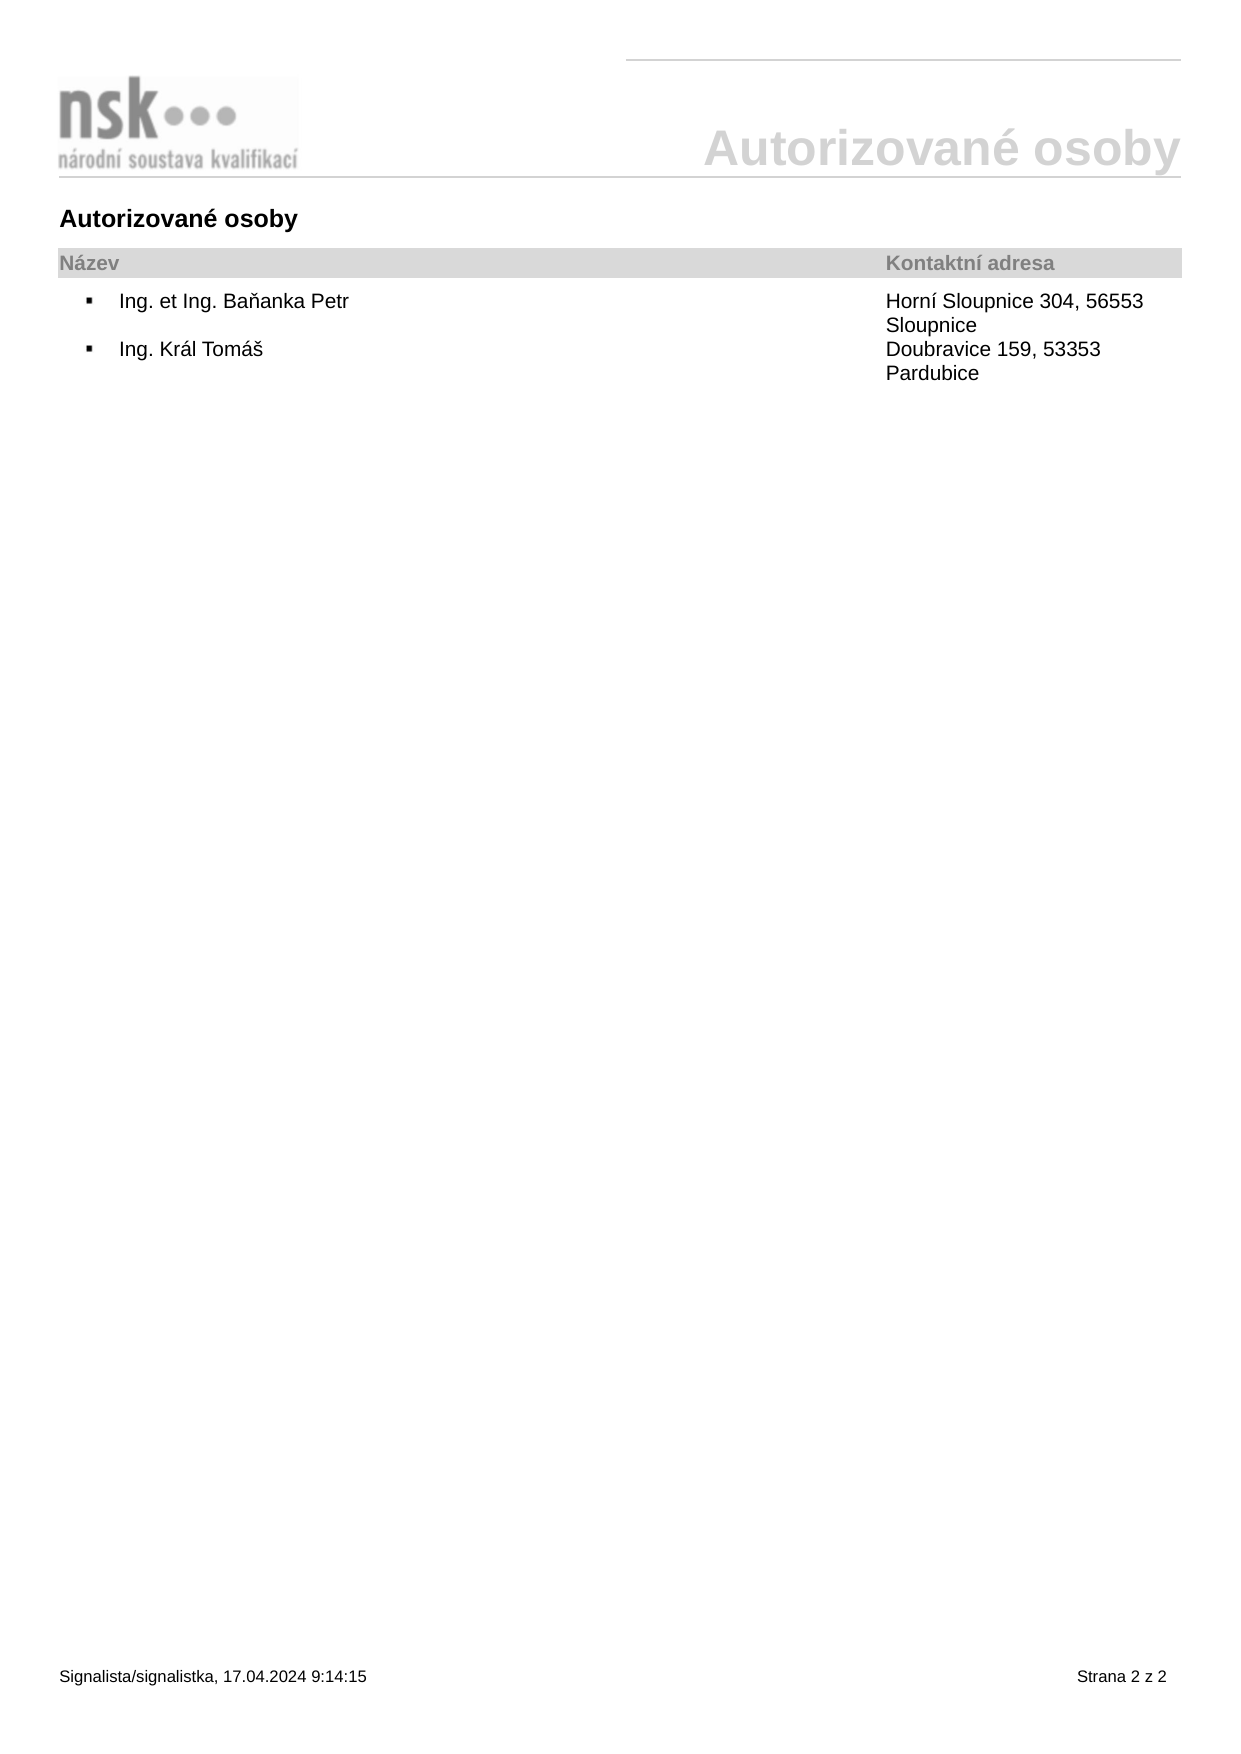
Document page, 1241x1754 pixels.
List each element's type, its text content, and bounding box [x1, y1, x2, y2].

table_cell [619, 59, 626, 170]
table_cell [59, 171, 119, 176]
table_cell [860, 362, 886, 386]
table_cell [618, 170, 626, 176]
table_cell [119, 194, 481, 200]
table_cell [1167, 278, 1181, 289]
table_cell [119, 171, 481, 176]
table_cell [618, 986, 626, 1286]
table_cell [886, 278, 1167, 289]
table_cell [618, 194, 626, 200]
table_cell [59, 686, 119, 986]
table_cell [618, 1472, 626, 1658]
table_cell [59, 194, 119, 200]
table_cell [886, 1286, 1167, 1472]
table_cell [481, 171, 617, 176]
table_cell [59, 1472, 119, 1658]
table_cell Kontaktní adresa [886, 250, 1180, 277]
table_cell [626, 1286, 860, 1472]
table_cell Ing. Král Tomáš [119, 337, 886, 362]
table_cell [59, 1286, 119, 1472]
table_cell [626, 386, 860, 686]
table_cell [59, 986, 119, 1286]
table_cell [1167, 194, 1181, 200]
table_cell [481, 362, 617, 386]
table_cell [618, 314, 626, 337]
table_cell [618, 362, 626, 386]
table_cell [860, 686, 886, 986]
table_cell [59, 362, 119, 386]
table_cell [1167, 236, 1181, 248]
table_cell [481, 1472, 617, 1658]
table_cell [860, 194, 886, 200]
table_cell [626, 314, 860, 337]
table_cell [1167, 986, 1181, 1286]
table_cell [860, 1472, 886, 1658]
picture [59, 336, 119, 361]
table_cell [119, 986, 481, 1286]
table_cell Strana 2 z 2 [860, 1658, 1167, 1694]
table_cell [626, 986, 860, 1286]
table_cell Ing. et Ing. Baňanka Petr [119, 289, 886, 314]
table_cell [119, 686, 481, 986]
table_cell Signalista/signalistka, 17.04.2024 9:14:15 [59, 1658, 860, 1694]
table_cell [626, 236, 860, 248]
picture [57, 59, 619, 171]
table_cell [481, 986, 617, 1286]
table_cell [481, 686, 617, 986]
table_cell Název [60, 250, 885, 277]
picture [59, 288, 119, 313]
table_cell [1167, 686, 1181, 986]
table_cell [59, 314, 119, 336]
table_cell [59, 178, 1181, 194]
table_cell [618, 386, 626, 686]
table_cell [886, 686, 1167, 986]
table_cell [886, 1472, 1167, 1658]
table_cell [618, 278, 626, 289]
table_cell [860, 278, 886, 289]
table_cell [886, 386, 1167, 686]
table_cell [626, 362, 860, 386]
table_cell [481, 314, 617, 337]
table_cell [59, 236, 119, 248]
table_cell [886, 236, 1167, 248]
table_cell [1167, 1286, 1181, 1472]
table_cell [481, 278, 617, 289]
table_cell [626, 1472, 860, 1658]
table_cell [626, 194, 860, 200]
table_cell [481, 236, 617, 248]
table_cell [481, 386, 617, 686]
table_cell Horní Sloupnice 304, 56553 Sloupnice [886, 289, 1181, 337]
table_cell [481, 194, 617, 200]
table_cell [860, 986, 886, 1286]
table_cell [860, 386, 886, 686]
table_cell [618, 1286, 626, 1472]
table_cell [860, 1286, 886, 1472]
table_cell [119, 236, 481, 248]
table_cell [1167, 1472, 1181, 1658]
table_cell [59, 278, 119, 288]
table_cell Doubravice 159, 53353 Pardubice [886, 337, 1181, 386]
table_cell [481, 1286, 617, 1472]
table_cell [1167, 386, 1181, 686]
table_cell [860, 236, 886, 248]
table_cell [860, 314, 886, 337]
table_cell [626, 278, 860, 289]
table_cell [119, 1286, 481, 1472]
table_cell [886, 986, 1167, 1286]
table_cell [119, 278, 481, 289]
table_cell [119, 314, 481, 337]
table_cell [119, 1472, 481, 1658]
table_cell [119, 386, 481, 686]
table_cell Autorizované osoby [626, 61, 1181, 176]
table_cell [618, 236, 626, 248]
table_cell Autorizované osoby [59, 200, 1181, 236]
table_cell [626, 686, 860, 986]
table_cell [618, 686, 626, 986]
table_cell [119, 362, 481, 386]
table_cell [59, 386, 119, 686]
table_cell [886, 194, 1167, 200]
table_cell [1167, 1658, 1181, 1694]
